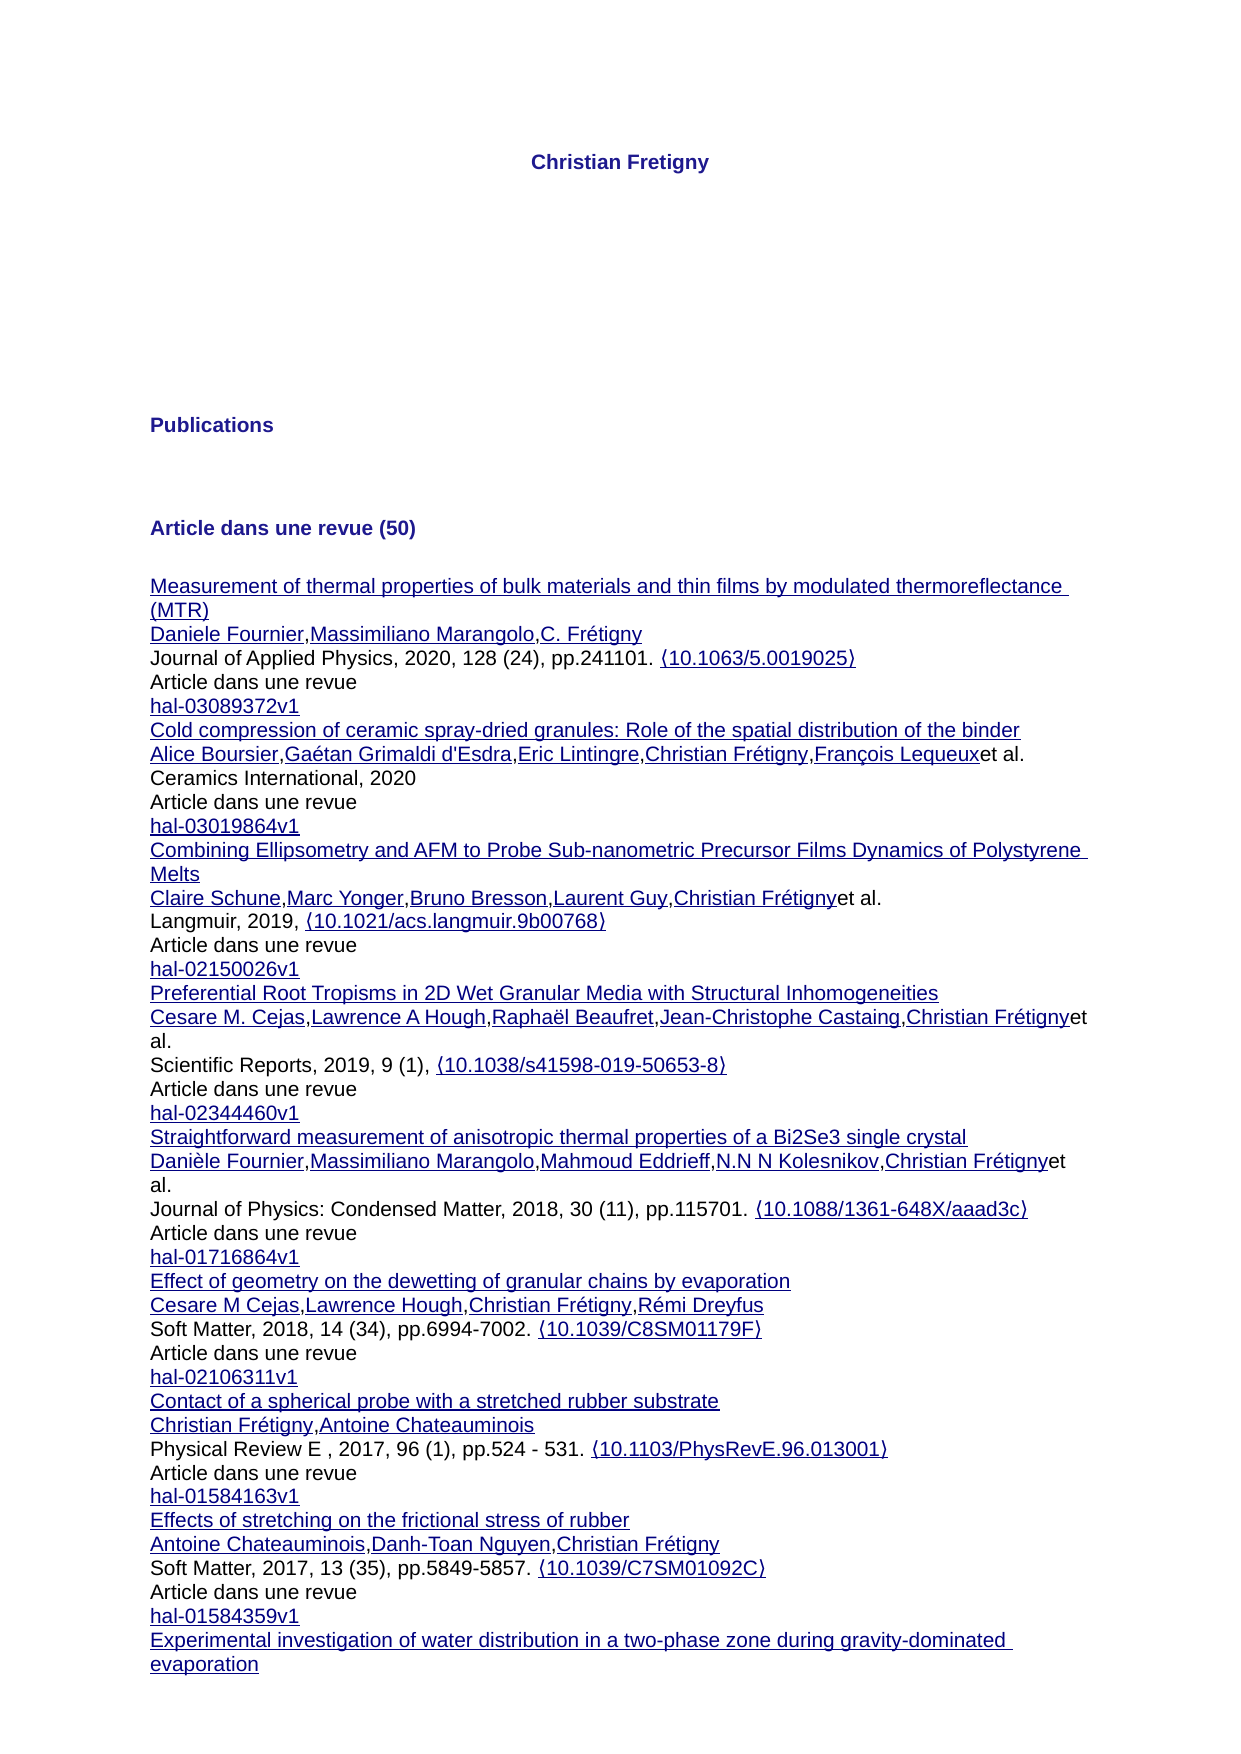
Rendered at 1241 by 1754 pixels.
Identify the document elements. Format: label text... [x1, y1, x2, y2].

table_cell Preferential Root Tropisms in 2D Wet Granular Media with Structural Inhomogeneities Cesare M. Cejas,Lawrence A Hough,Raphaël Beaufret,Jean-Christophe Castaing,Christian Frétignyet al. Scientific Reports, 2019, 9 (1), ⟨10.1038/s41598-019-50653-8⟩ Article dans une revue hal-02344460v1 [150, 981, 1090, 1125]
subtitle Article dans une revue (50) [150, 516, 1090, 539]
table_cell Contact of a spherical probe with a stretched rubber substrate Christian Frétigny,Antoine Chateauminois Physical Review E , 2017, 96 (1), pp.524 - 531. ⟨10.1103/PhysRevE.96.013001⟩ Article dans une revue hal-01584163v1 [150, 1389, 1090, 1508]
subtitle Publications [150, 412, 1090, 436]
subtitle Christian Fretigny [150, 150, 1090, 174]
table_cell Experimental investigation of water distribution in a two-phase zone during gravity-dominated evaporation [150, 1628, 1090, 1676]
table_cell Straightforward measurement of anisotropic thermal properties of a Bi2Se3 single crystal Danièle Fournier,Massimiliano Marangolo,Mahmoud Eddrieff,N.N N Kolesnikov,Christian Frétignyet al. Journal of Physics: Condensed Matter, 2018, 30 (11), pp.115701. ⟨10.1088/1361-648X/aaad3c⟩ Article dans une revue hal-01716864v1 [150, 1125, 1090, 1269]
table_header Measurement of thermal properties of bulk materials and thin films by modulated thermoreflectance (MTR) Daniele Fournier,Massimiliano Marangolo,C. Frétigny Journal of Applied Physics, 2020, 128 (24), pp.241101. ⟨10.1063/5.0019025⟩ Article dans une revue hal-03089372v1 [150, 574, 1090, 718]
table_cell Effect of geometry on the dewetting of granular chains by evaporation Cesare M Cejas,Lawrence Hough,Christian Frétigny,Rémi Dreyfus Soft Matter, 2018, 14 (34), pp.6994-7002. ⟨10.1039/C8SM01179F⟩ Article dans une revue hal-02106311v1 [150, 1269, 1090, 1388]
table_cell Cold compression of ceramic spray-dried granules: Role of the spatial distribution of the binder Alice Boursier,Gaétan Grimaldi d'Esdra,Eric Lintingre,Christian Frétigny,François Lequeuxet al. Ceramics International, 2020 Article dans une revue hal-03019864v1 [150, 718, 1090, 837]
table_cell Combining Ellipsometry and AFM to Probe Sub-nanometric Precursor Films Dynamics of Polystyrene Melts Claire Schune,Marc Yonger,Bruno Bresson,Laurent Guy,Christian Frétignyet al. Langmuir, 2019, ⟨10.1021/acs.langmuir.9b00768⟩ Article dans une revue hal-02150026v1 [150, 838, 1090, 981]
table_cell Effects of stretching on the frictional stress of rubber Antoine Chateauminois,Danh-Toan Nguyen,Christian Frétigny Soft Matter, 2017, 13 (35), pp.5849-5857. ⟨10.1039/C7SM01092C⟩ Article dans une revue hal-01584359v1 [150, 1508, 1090, 1628]
